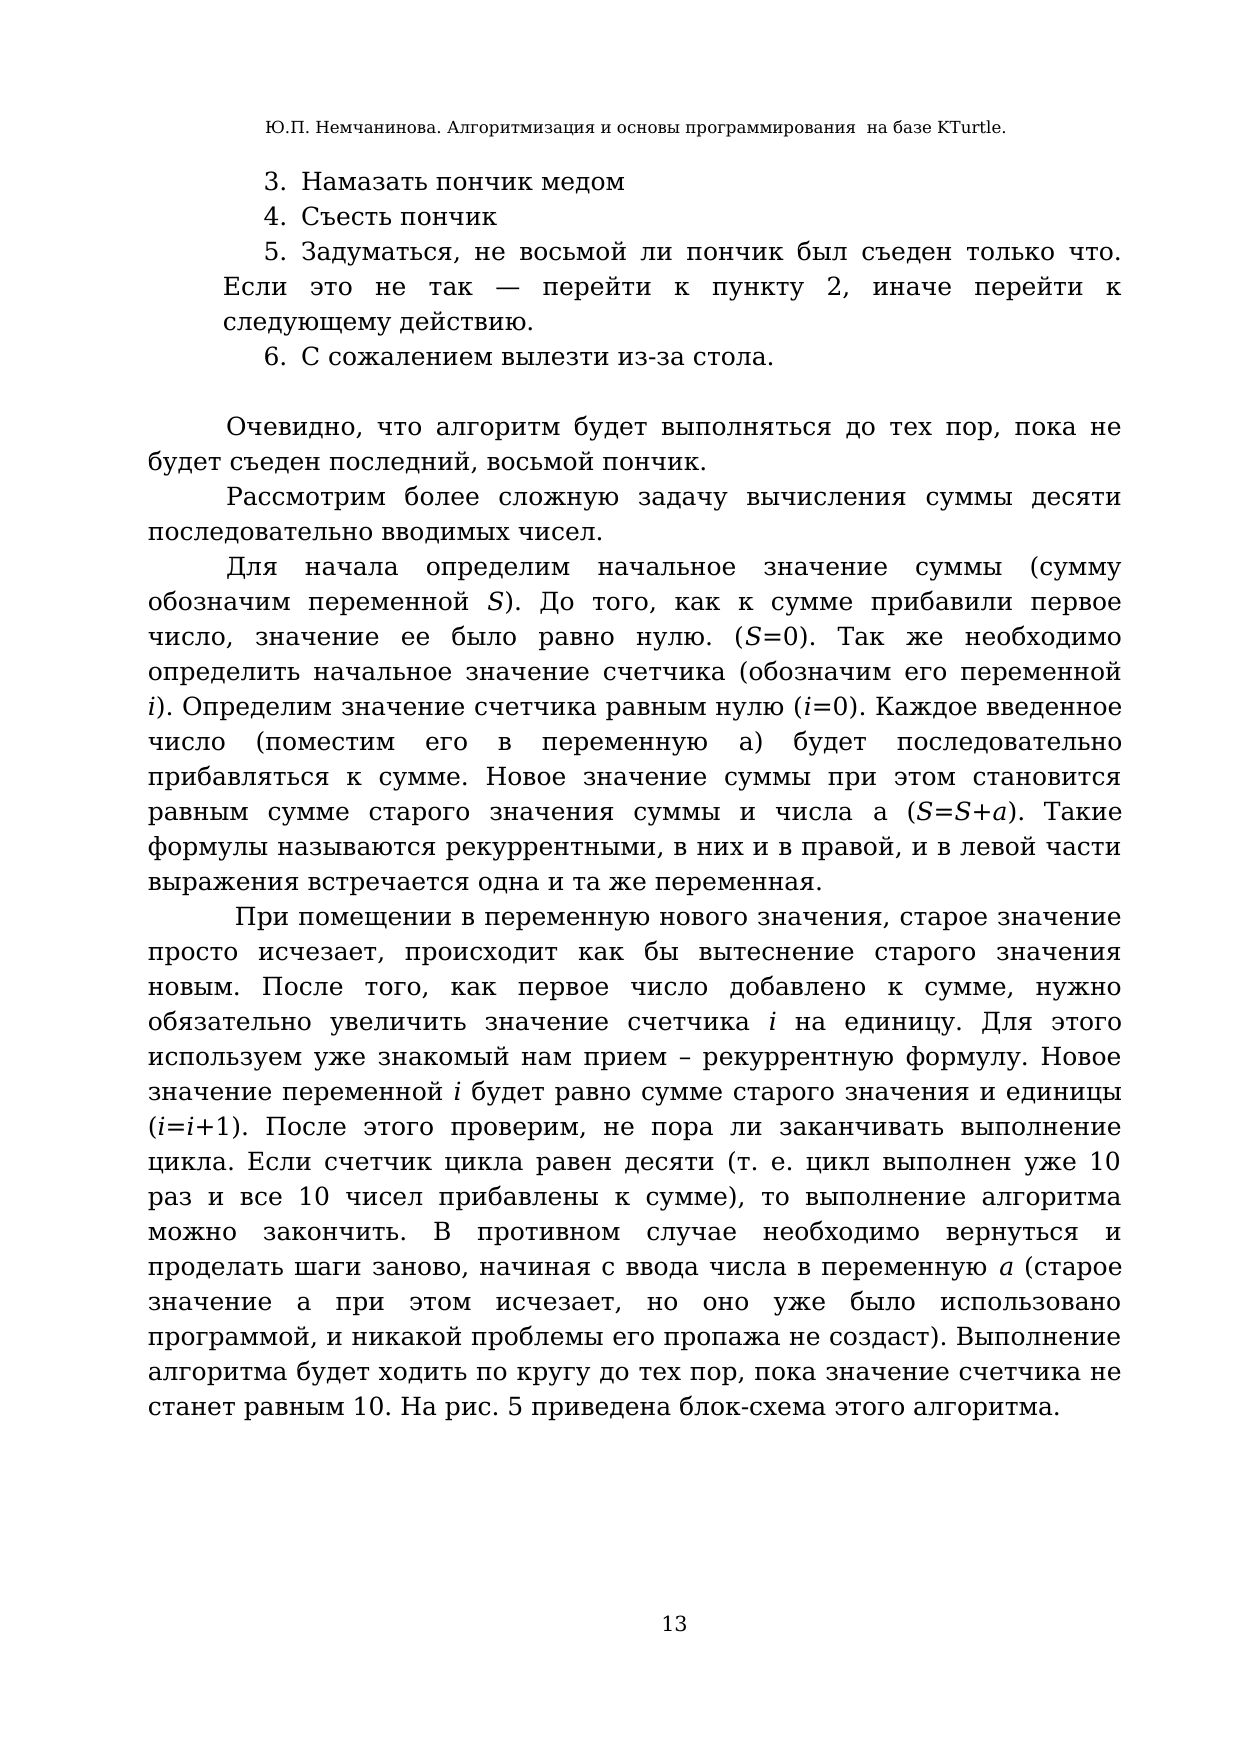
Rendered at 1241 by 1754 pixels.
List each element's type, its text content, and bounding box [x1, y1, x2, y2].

text Рассмотрим более сложную задачу вычисления суммы десяти последовательно вводимых чисел. [148, 482, 1122, 546]
text Очевидно, что алгоритм будет выполняться до тех пор, пока не будет съеден последний, восьмой пончик. [148, 412, 1122, 476]
list Съесть пончик [185, 202, 1122, 231]
text Для начала определим начальное значение суммы (сумму обозначим переменной S). До того, как к сумме прибавили первое число, значение ее было равно нулю. (S=0). Так же необходимо определить начальное значение счетчика (обозначим его переменной i). Определим значение счетчика равным нулю (i=0). Каждое введенное число (поместим его в переменную a) будет последовательно прибавляться к сумме. Новое значение суммы при этом становится равным сумме старого значения суммы и числа a (S=S+a). Такие формулы называются рекуррентными, в них и в правой, и в левой части выражения встречается одна и та же переменная. [148, 552, 1122, 896]
list С сожалением вылезти из-за стола. [185, 342, 1122, 371]
list Задуматься, не восьмой ли пончик был съеден только что. Если это не так — перейти к пункту 2, иначе перейти к следующему действию. [185, 237, 1122, 336]
text При помещении в переменную нового значения, старое значение просто исчезает, происходит как бы вытеснение старого значения новым. После того, как первое число добавлено к сумме, нужно обязательно увеличить значение счетчика i на единицу. Для этого используем уже знакомый нам прием – рекуррентную формулу. Новое значение переменной i будет равно сумме старого значения и единицы (i=i+1). После этого проверим, не пора ли заканчивать выполнение цикла. Если счетчик цикла равен десяти (т. е. цикл выполнен уже 10 раз и все 10 чисел прибавлены к сумме), то выполнение алгоритма можно закончить. В противном случае необходимо вернуться и проделать шаги заново, начиная с ввода числа в переменную а (старое значение а при этом исчезает, но оно уже было использовано программой, и никакой проблемы его пропажа не создаст). Выполнение алгоритма будет ходить по кругу до тех пор, пока значение счетчика не станет равным 10. На рис. 5 приведена блок-схема этого алгоритма. [148, 902, 1122, 1421]
list Намазать пончик медом [185, 167, 1122, 196]
